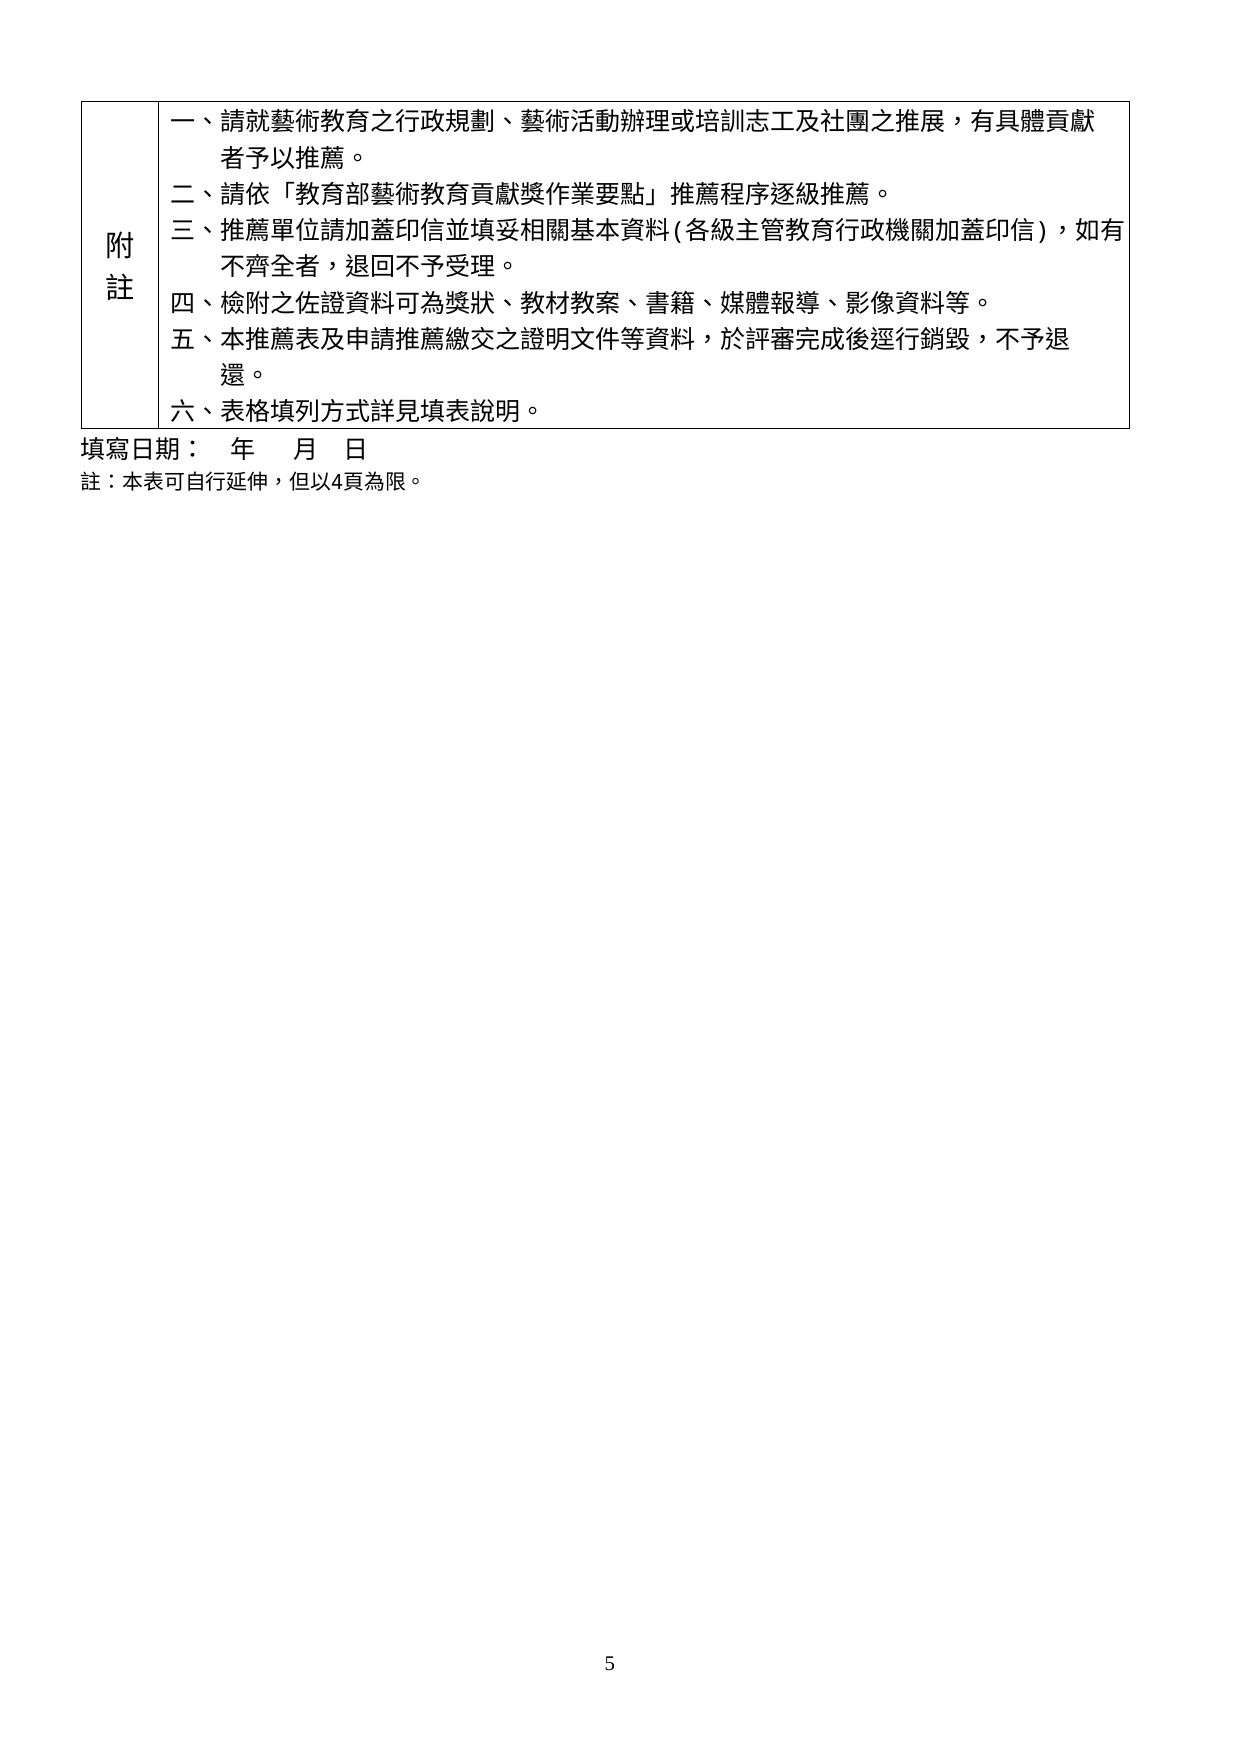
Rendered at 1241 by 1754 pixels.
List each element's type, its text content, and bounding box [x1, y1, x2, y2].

text 註：本表可自行延伸，但以4頁為限。 [81, 465, 1043, 496]
table_cell 附註 [82, 102, 158, 428]
text 填寫日期： 年 月 日 [81, 429, 1043, 465]
table_cell 一、請就藝術教育之行政規劃、藝術活動辦理或培訓志工及社團之推展，有具體貢獻者予以推薦。 二、請依「教育部藝術教育貢獻獎作業要點」推薦程序逐級推薦。 三、推薦單位請加蓋印信並填妥相關基本資料(各級主管教育行政機關加蓋印信)，如有不齊全者，退回不予受理。 四、檢附之佐證資料可為獎狀、教材教案、書籍、媒體報導、影像資料等。 五、本推薦表及申請推薦繳交之證明文件等資料，於評審完成後逕行銷毀，不予退還。 六、表格填列方式詳見填表說明。 [159, 102, 1129, 428]
